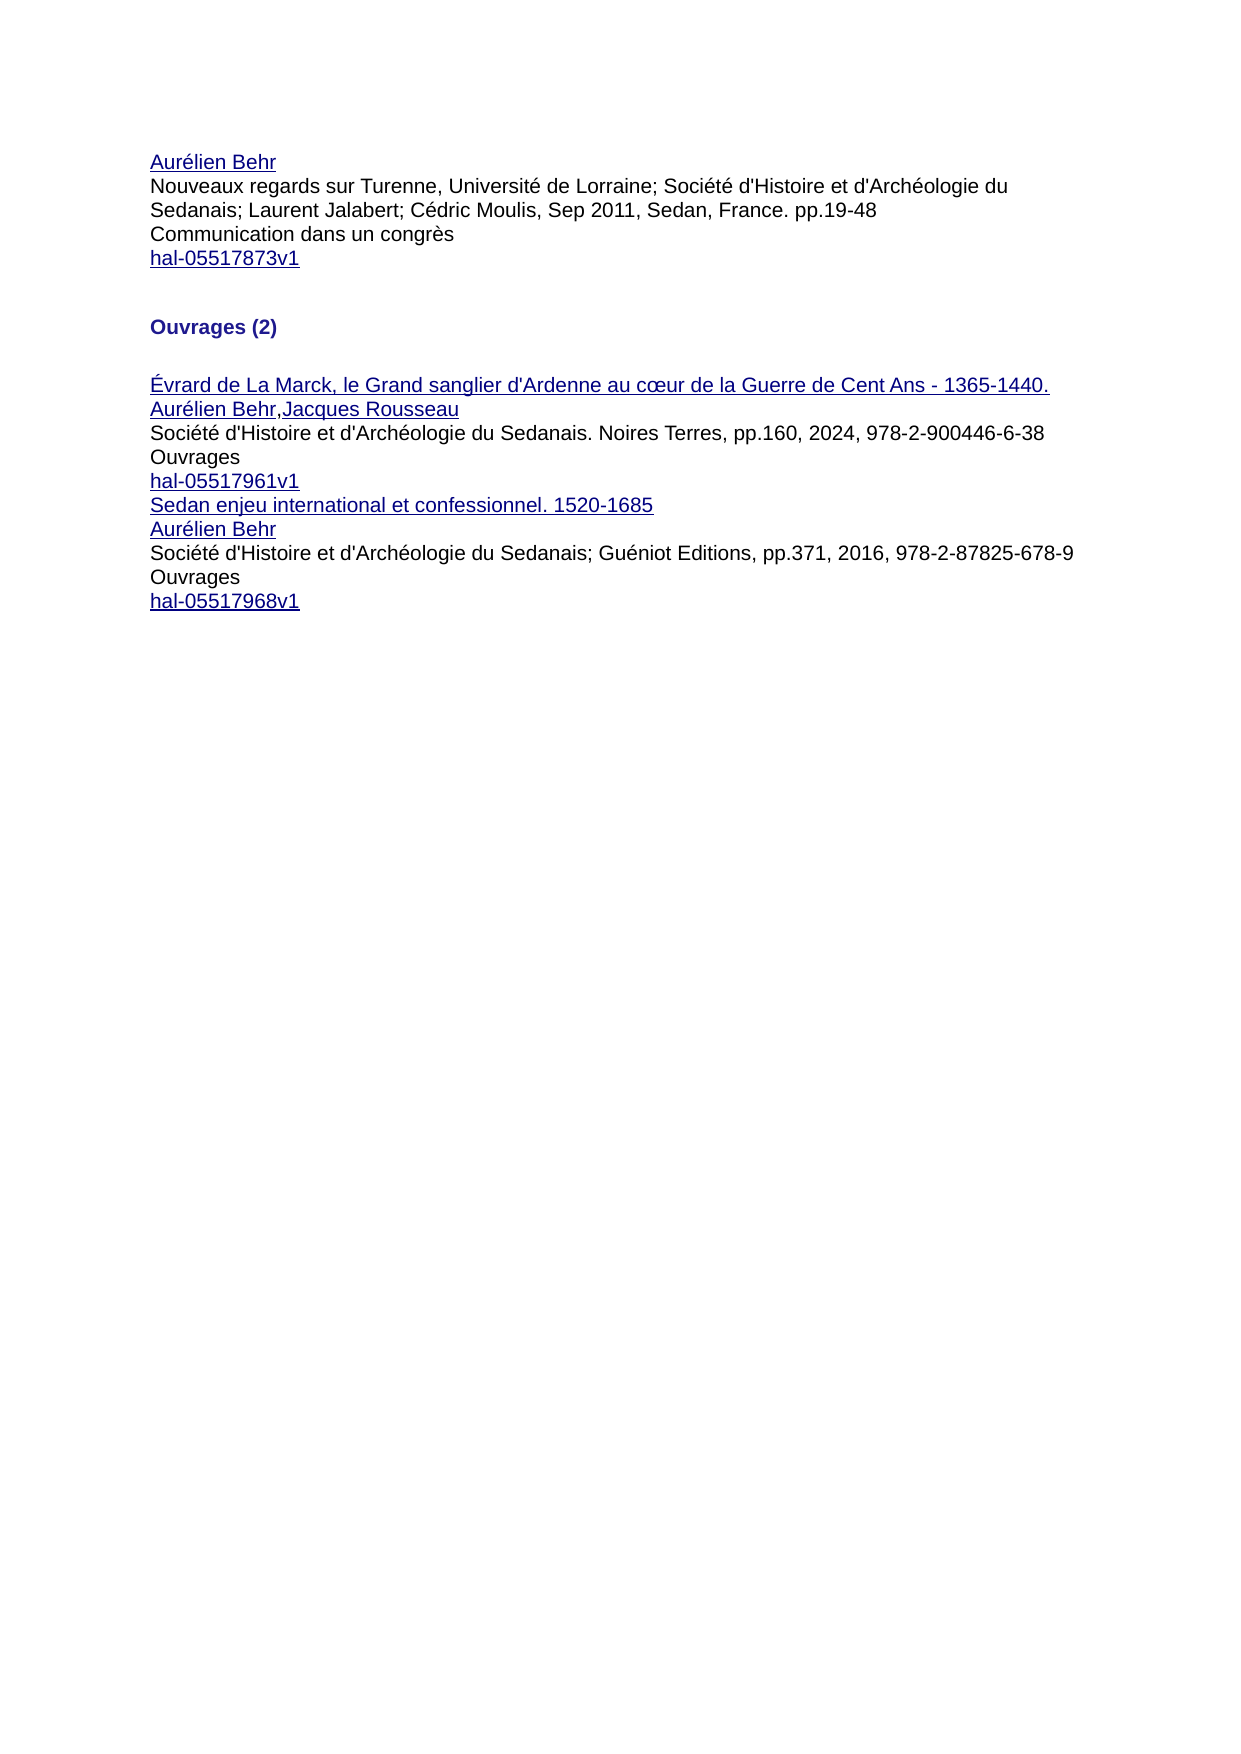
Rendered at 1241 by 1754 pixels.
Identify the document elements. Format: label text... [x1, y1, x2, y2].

table_header Évrard de La Marck, le Grand sanglier d'Ardenne au cœur de la Guerre de Cent Ans - 1365-1440. Aurélien Behr,Jacques Rousseau Société d'Histoire et d'Archéologie du Sedanais. Noires Terres, pp.160, 2024, 978-2-900446-6-38 Ouvrages hal-05517961v1 [150, 373, 1090, 493]
table_cell Aurélien Behr Nouveaux regards sur Turenne, Université de Lorraine; Société d'Histoire et d'Archéologie du Sedanais; Laurent Jalabert; Cédric Moulis, Sep 2011, Sedan, France. pp.19-48 Communication dans un congrès hal-05517873v1 [150, 150, 1090, 270]
subtitle Ouvrages (2) [150, 314, 1090, 338]
table_cell Sedan enjeu international et confessionnel. 1520-1685 Aurélien Behr Société d'Histoire et d'Archéologie du Sedanais; Guéniot Editions, pp.371, 2016, 978-2-87825-678-9 Ouvrages hal-05517968v1 [150, 493, 1090, 612]
